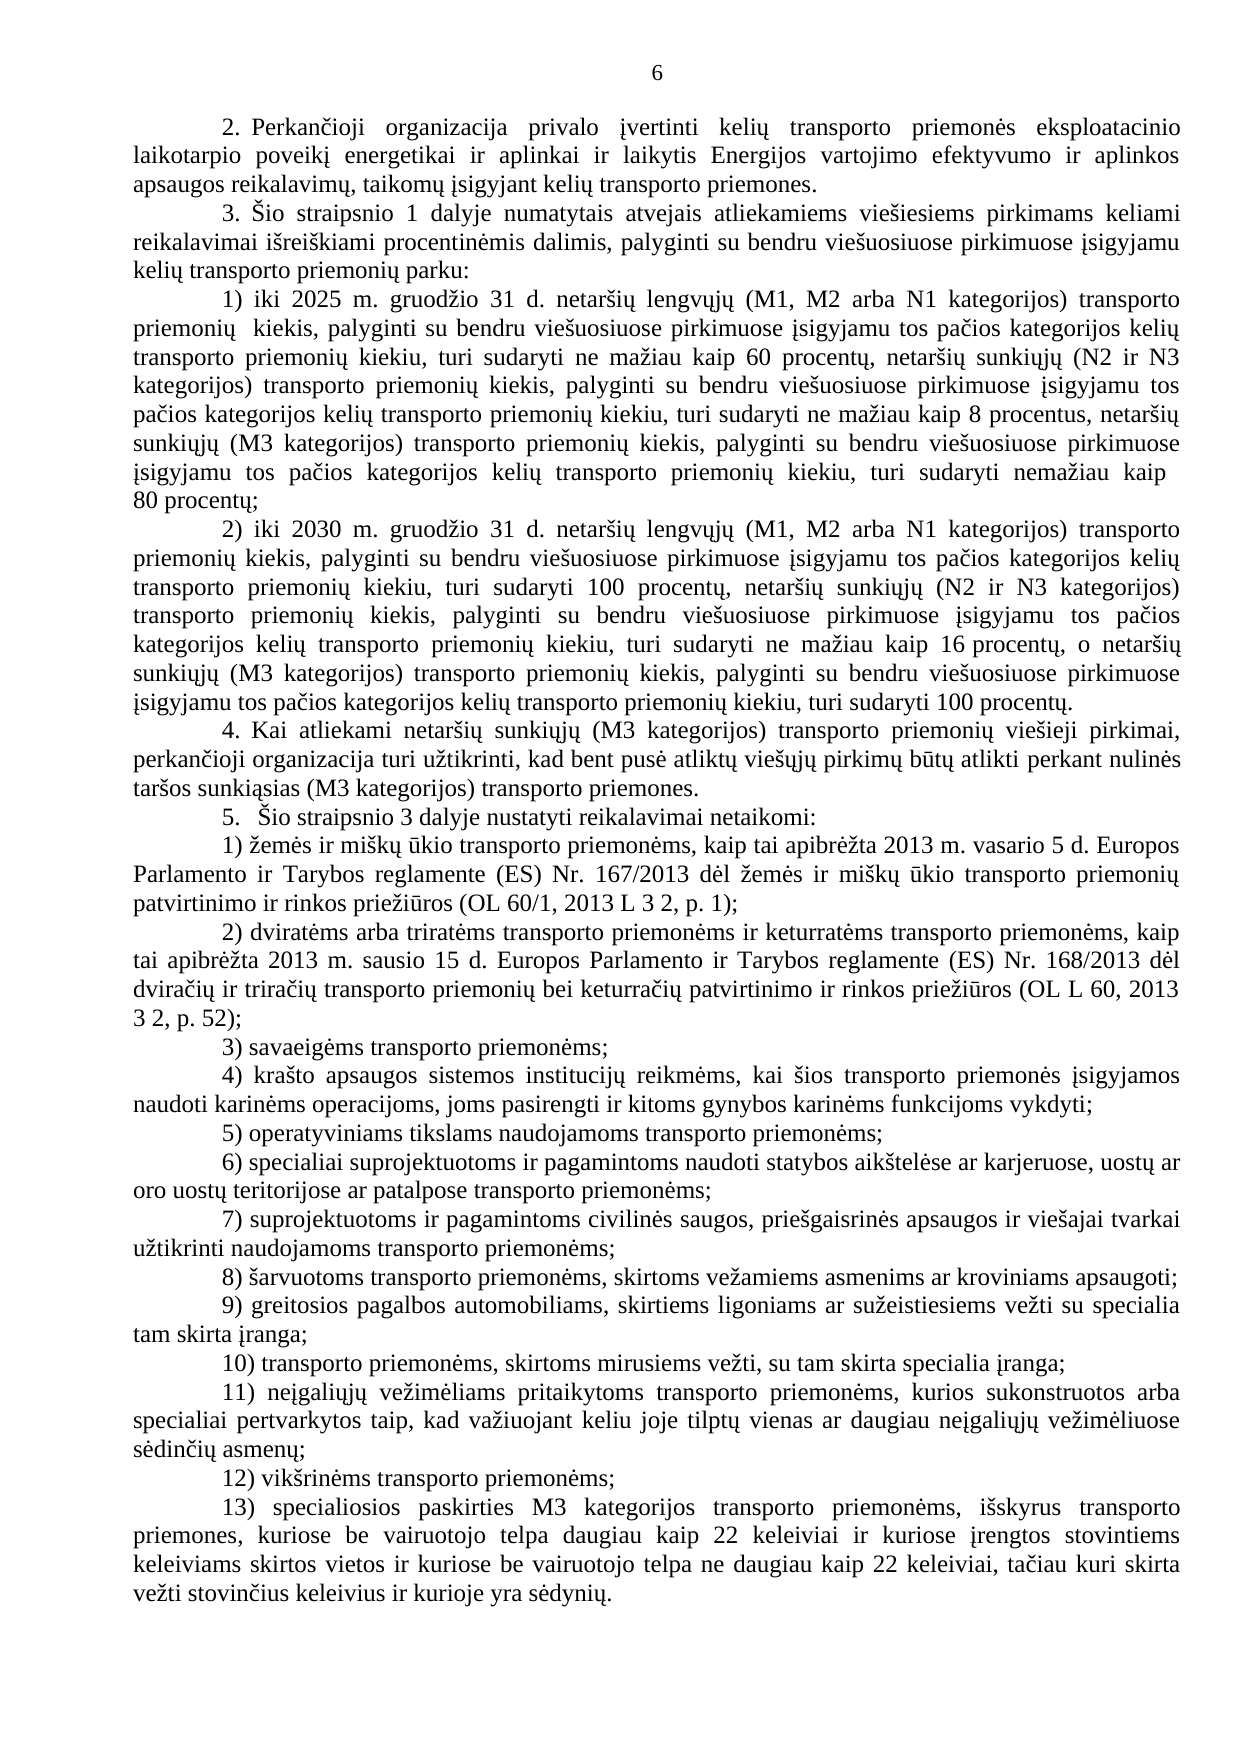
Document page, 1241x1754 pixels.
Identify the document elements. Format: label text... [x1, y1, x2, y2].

text 2. Perkančioji organizacija privalo įvertinti kelių transporto priemonės eksploatacinio laikotarpio poveikį energetikai ir aplinkai ir laikytis Energijos vartojimo efektyvumo ir aplinkos apsaugos reikalavimų, taikomų įsigyjant kelių transporto priemones. [133, 112, 1181, 198]
text 3) savaeigėms transporto priemonėms; [133, 1032, 1181, 1061]
text 1) žemės ir miškų ūkio transporto priemonėms, kaip tai apibrėžta 2013 m. vasario 5 d. Europos Parlamento ir Tarybos reglamente (ES) Nr. 167/2013 dėl žemės ir miškų ūkio transporto priemonių patvirtinimo ir rinkos priežiūros (OL 60/1, 2013 L 3 2, p. 1); [133, 831, 1181, 917]
text 11) neįgaliųjų vežimėliams pritaikytoms transporto priemonėms, kurios sukonstruotos arba specialiai pertvarkytos taip, kad važiuojant keliu joje tilptų vienas ar daugiau neįgaliųjų vežimėliuose sėdinčių asmenų; [133, 1377, 1181, 1463]
text 12) vikšrinėms transporto priemonėms; [133, 1463, 1181, 1492]
text 4. Kai atliekami netaršių sunkiųjų (M3 kategorijos) transporto priemonių viešieji pirkimai, perkančioji organizacija turi užtikrinti, kad bent pusė atliktų viešųjų pirkimų būtų atlikti perkant nulinės taršos sunkiąsias (M3 kategorijos) transporto priemones. [133, 716, 1181, 802]
text 2) iki 2030 m. gruodžio 31 d. netaršių lengvųjų (M1, M2 arba N1 kategorijos) transporto priemonių kiekis, palyginti su bendru viešuosiuose pirkimuose įsigyjamu tos pačios kategorijos kelių transporto priemonių kiekiu, turi sudaryti 100 procentų, netaršių sunkiųjų (N2 ir N3 kategorijos) transporto priemonių kiekis, palyginti su bendru viešuosiuose pirkimuose įsigyjamu tos pačios kategorijos kelių transporto priemonių kiekiu, turi sudaryti ne mažiau kaip 16 procentų, o netaršių sunkiųjų (M3 kategorijos) transporto priemonių kiekis, palyginti su bendru viešuosiuose pirkimuose įsigyjamu tos pačios kategorijos kelių transporto priemonių kiekiu, turi sudaryti 100 procentų. [133, 514, 1181, 716]
text 5. Šio straipsnio 3 dalyje nustatyti reikalavimai netaikomi: [133, 802, 1181, 831]
text 5) operatyviniams tikslams naudojamoms transporto priemonėms; [133, 1118, 1181, 1147]
text 8) šarvuotoms transporto priemonėms, skirtoms vežamiems asmenims ar kroviniams apsaugoti; [133, 1262, 1181, 1291]
text 1) iki 2025 m. gruodžio 31 d. netaršių lengvųjų (M1, M2 arba N1 kategorijos) transporto priemonių kiekis, palyginti su bendru viešuosiuose pirkimuose įsigyjamu tos pačios kategorijos kelių transporto priemonių kiekiu, turi sudaryti ne mažiau kaip 60 procentų, netaršių sunkiųjų (N2 ir N3 kategorijos) transporto priemonių kiekis, palyginti su bendru viešuosiuose pirkimuose įsigyjamu tos pačios kategorijos kelių transporto priemonių kiekiu, turi sudaryti ne mažiau kaip 8 procentus, netaršių sunkiųjų (M3 kategorijos) transporto priemonių kiekis, palyginti su bendru viešuosiuose pirkimuose įsigyjamu tos pačios kategorijos kelių transporto priemonių kiekiu, turi sudaryti nemažiau kaip 80 procentų; [133, 284, 1181, 514]
text 3. Šio straipsnio 1 dalyje numatytais atvejais atliekamiems viešiesiems pirkimams keliami reikalavimai išreiškiami procentinėmis dalimis, palyginti su bendru viešuosiuose pirkimuose įsigyjamu kelių transporto priemonių parku: [133, 198, 1181, 284]
text 10) transporto priemonėms, skirtoms mirusiems vežti, su tam skirta specialia įranga; [133, 1348, 1181, 1377]
text 13) specialiosios paskirties M3 kategorijos transporto priemonėms, išskyrus transporto priemones, kuriose be vairuotojo telpa daugiau kaip 22 keleiviai ir kuriose įrengtos stovintiems keleiviams skirtos vietos ir kuriose be vairuotojo telpa ne daugiau kaip 22 keleiviai, tačiau kuri skirta vežti stovinčius keleivius ir kurioje yra sėdynių. [133, 1492, 1181, 1607]
text 9) greitosios pagalbos automobiliams, skirtiems ligoniams ar sužeistiesiems vežti su specialia tam skirta įranga; [133, 1291, 1181, 1348]
text 4) krašto apsaugos sistemos institucijų reikmėms, kai šios transporto priemonės įsigyjamos naudoti karinėms operacijoms, joms pasirengti ir kitoms gynybos karinėms funkcijoms vykdyti; [133, 1061, 1181, 1118]
text 7) suprojektuotoms ir pagamintoms civilinės saugos, priešgaisrinės apsaugos ir viešajai tvarkai užtikrinti naudojamoms transporto priemonėms; [133, 1204, 1181, 1262]
text 2) dviratėms arba triratėms transporto priemonėms ir keturratėms transporto priemonėms, kaip tai apibrėžta 2013 m. sausio 15 d. Europos Parlamento ir Tarybos reglamente (ES) Nr. 168/2013 dėl dviračių ir triračių transporto priemonių bei keturračių patvirtinimo ir rinkos priežiūros (OL L 60, 2013 3 2, p. 52); [133, 917, 1181, 1032]
text 6) specialiai suprojektuotoms ir pagamintoms naudoti statybos aikštelėse ar karjeruose, uostų ar oro uostų teritorijose ar patalpose transporto priemonėms; [133, 1147, 1181, 1204]
